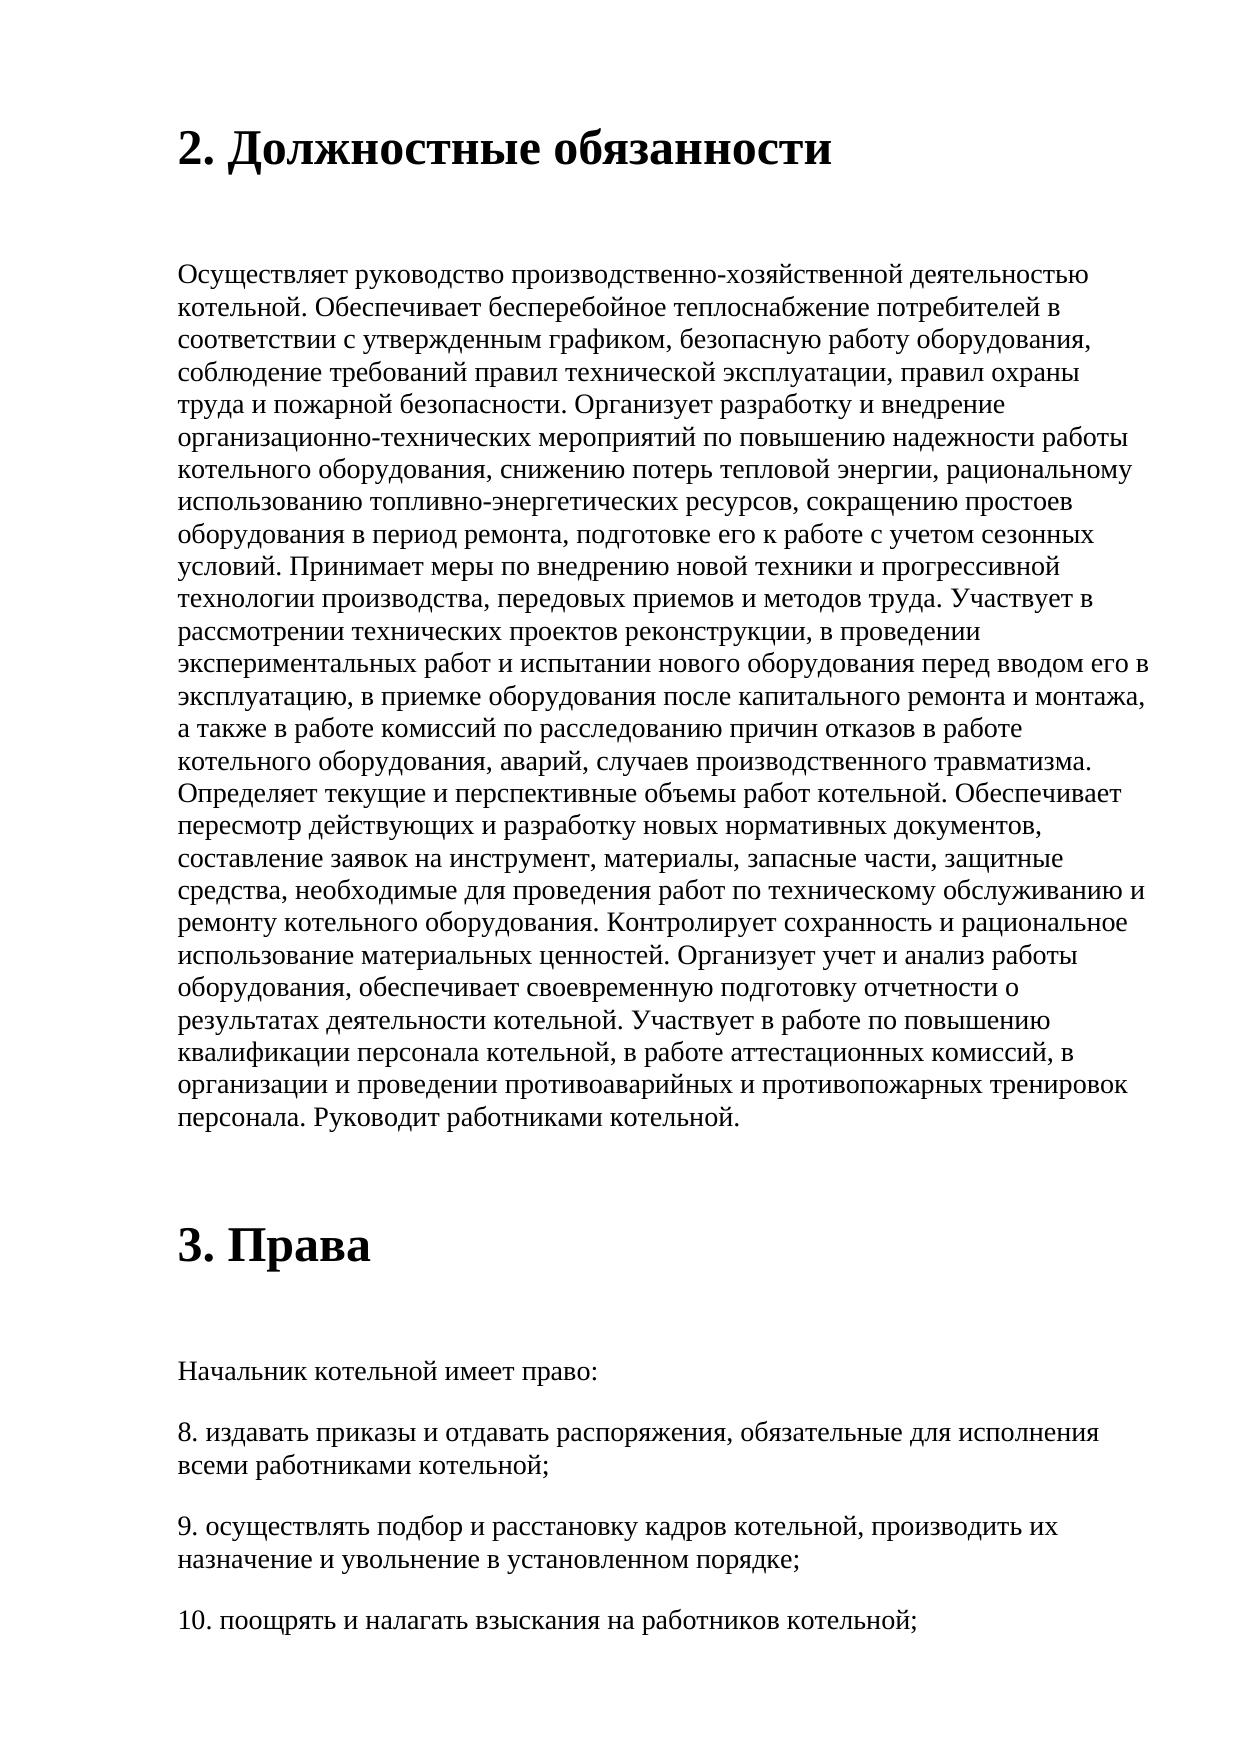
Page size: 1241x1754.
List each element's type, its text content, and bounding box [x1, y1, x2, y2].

text Начальник котельной имеет право: [177, 1354, 1152, 1386]
text 10. поощрять и налагать взыскания на работников котельной; [177, 1603, 1152, 1636]
text 9. осуществлять подбор и расстановку кадров котельной, производить их назначение и увольнение в установленном порядке; [177, 1509, 1152, 1574]
subtitle 3. Права [177, 1214, 1152, 1272]
subtitle 2. Должностные обязанности [177, 118, 1152, 176]
text 8. издавать приказы и отдавать распоряжения, обязательные для исполнения всеми работниками котельной; [177, 1415, 1152, 1480]
text Осуществляет руководство производственно-хозяйственной деятельностью котельной. Обеспечивает бесперебойное теплоснабжение потребителей в соответствии с утвержденным графиком, безопасную работу оборудования, соблюдение требований правил технической эксплуатации, правил охраны труда и пожарной безопасности. Организует разработку и внедрение организационно-технических мероприятий по повышению надежности работы котельного оборудования, снижению потерь тепловой энергии, рациональному использованию топливно-энергетических ресурсов, сокращению простоев оборудования в период ремонта, подготовке его к работе с учетом сезонных условий. Принимает меры по внедрению новой техники и прогрессивной технологии производства, передовых приемов и методов труда. Участвует в рассмотрении технических проектов реконструкции, в проведении экспериментальных работ и испытании нового оборудования перед вводом его в эксплуатацию, в приемке оборудования после капитального ремонта и монтажа, а также в работе комиссий по расследованию причин отказов в работе котельного оборудования, аварий, случаев производственного травматизма. Определяет текущие и перспективные объемы работ котельной. Обеспечивает пересмотр действующих и разработку новых нормативных документов, составление заявок на инструмент, материалы, запасные части, защитные средства, необходимые для проведения работ по техническому обслуживанию и ремонту котельного оборудования. Контролирует сохранность и рациональное использование материальных ценностей. Организует учет и анализ работы оборудования, обеспечивает своевременную подготовку отчетности о результатах деятельности котельной. Участвует в работе по повышению квалификации персонала котельной, в работе аттестационных комиссий, в организации и проведении противоаварийных и противопожарных тренировок персонала. Руководит работниками котельной. [177, 258, 1152, 1132]
